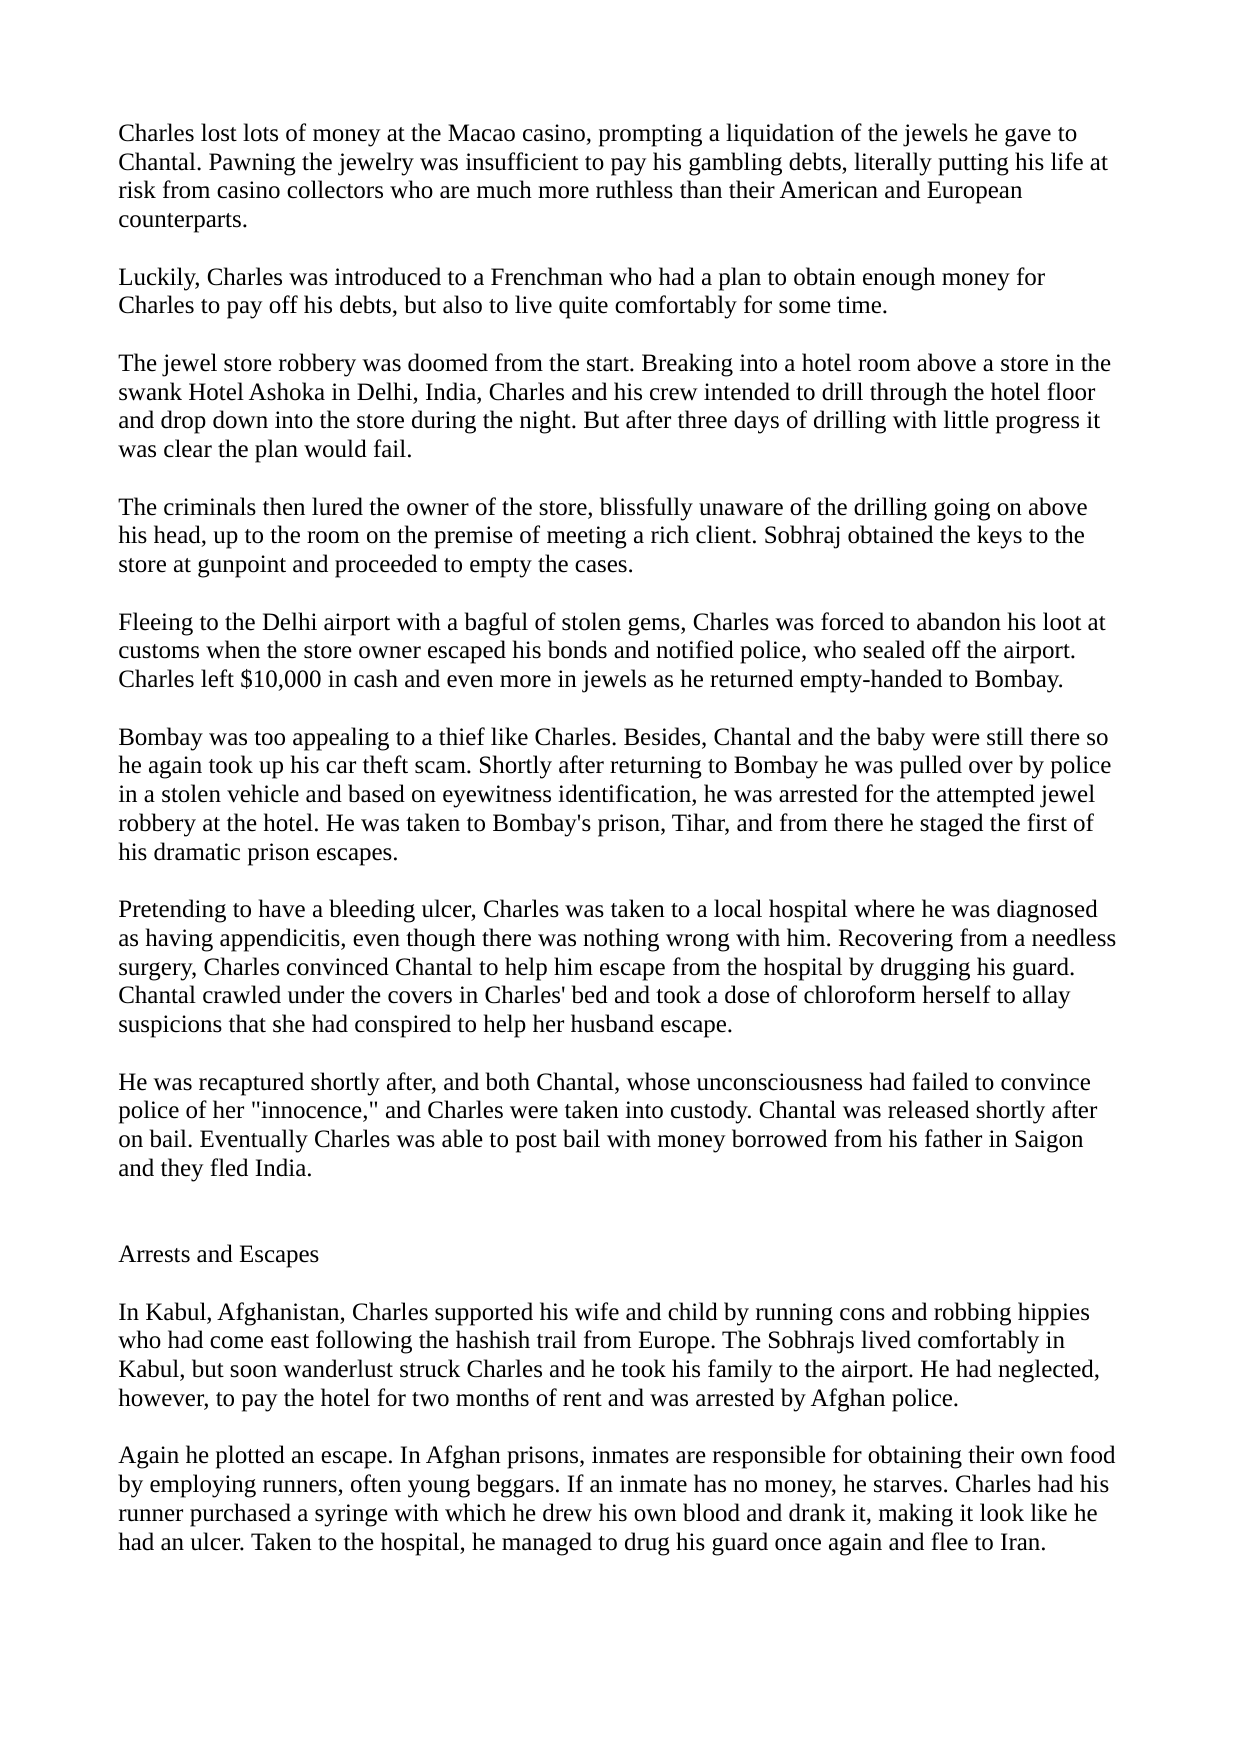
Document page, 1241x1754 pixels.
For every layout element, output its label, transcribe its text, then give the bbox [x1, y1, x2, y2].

text Pretending to have a bleeding ulcer, Charles was taken to a local hospital where he was diagnosed as having appendicitis, even though there was nothing wrong with him. Recovering from a needless surgery, Charles convinced Chantal to help him escape from the hospital by drugging his guard. Chantal crawled under the covers in Charles' bed and took a dose of chloroform herself to allay suspicions that she had conspired to help her husband escape. [118, 894, 1122, 1038]
text Arrests and Escapes [118, 1239, 1122, 1268]
text He was recaptured shortly after, and both Chantal, whose unconsciousness had failed to convince police of her "innocence," and Charles were taken into custody. Chantal was released shortly after on bail. Eventually Charles was able to post bail with money borrowed from his father in Saigon and they fled India. [118, 1067, 1122, 1182]
text Charles lost lots of money at the Macao casino, prompting a liquidation of the jewels he gave to Chantal. Pawning the jewelry was insufficient to pay his gambling debts, literally putting his life at risk from casino collectors who are much more ruthless than their American and European counterparts. [118, 118, 1122, 233]
text The criminals then lured the owner of the store, blissfully unaware of the drilling going on above his head, up to the room on the premise of meeting a rich client. Sobhraj obtained the keys to the store at gunpoint and proceeded to empty the cases. [118, 492, 1122, 578]
text The jewel store robbery was doomed from the start. Breaking into a hotel room above a store in the swank Hotel Ashoka in Delhi, India, Charles and his crew intended to drill through the hotel floor and drop down into the store during the night. But after three days of drilling with little progress it was clear the plan would fail. [118, 348, 1122, 463]
text Bombay was too appealing to a thief like Charles. Besides, Chantal and the baby were still there so he again took up his car theft scam. Shortly after returning to Bombay he was pulled over by police in a stolen vehicle and based on eyewitness identification, he was arrested for the attempted jewel robbery at the hotel. He was taken to Bombay's prison, Tihar, and from there he staged the first of his dramatic prison escapes. [118, 722, 1122, 866]
text Fleeing to the Delhi airport with a bagful of stolen gems, Charles was forced to abandon his loot at customs when the store owner escaped his bonds and notified police, who sealed off the airport. Charles left $10,000 in cash and even more in jewels as he returned empty-handed to Bombay. [118, 607, 1122, 693]
text Again he plotted an escape. In Afghan prisons, inmates are responsible for obtaining their own food by employing runners, often young beggars. If an inmate has no money, he starves. Charles had his runner purchased a syringe with which he drew his own blood and drank it, making it look like he had an ulcer. Taken to the hospital, he managed to drug his guard once again and flee to Iran. [118, 1441, 1122, 1556]
text Luckily, Charles was introduced to a Frenchman who had a plan to obtain enough money for Charles to pay off his debts, but also to live quite comfortably for some time. [118, 262, 1122, 319]
text In Kabul, Afghanistan, Charles supported his wife and child by running cons and robbing hippies who had come east following the hashish trail from Europe. The Sobhrajs lived comfortably in Kabul, but soon wanderlust struck Charles and he took his family to the airport. He had neglected, however, to pay the hotel for two months of rent and was arrested by Afghan police. [118, 1297, 1122, 1412]
